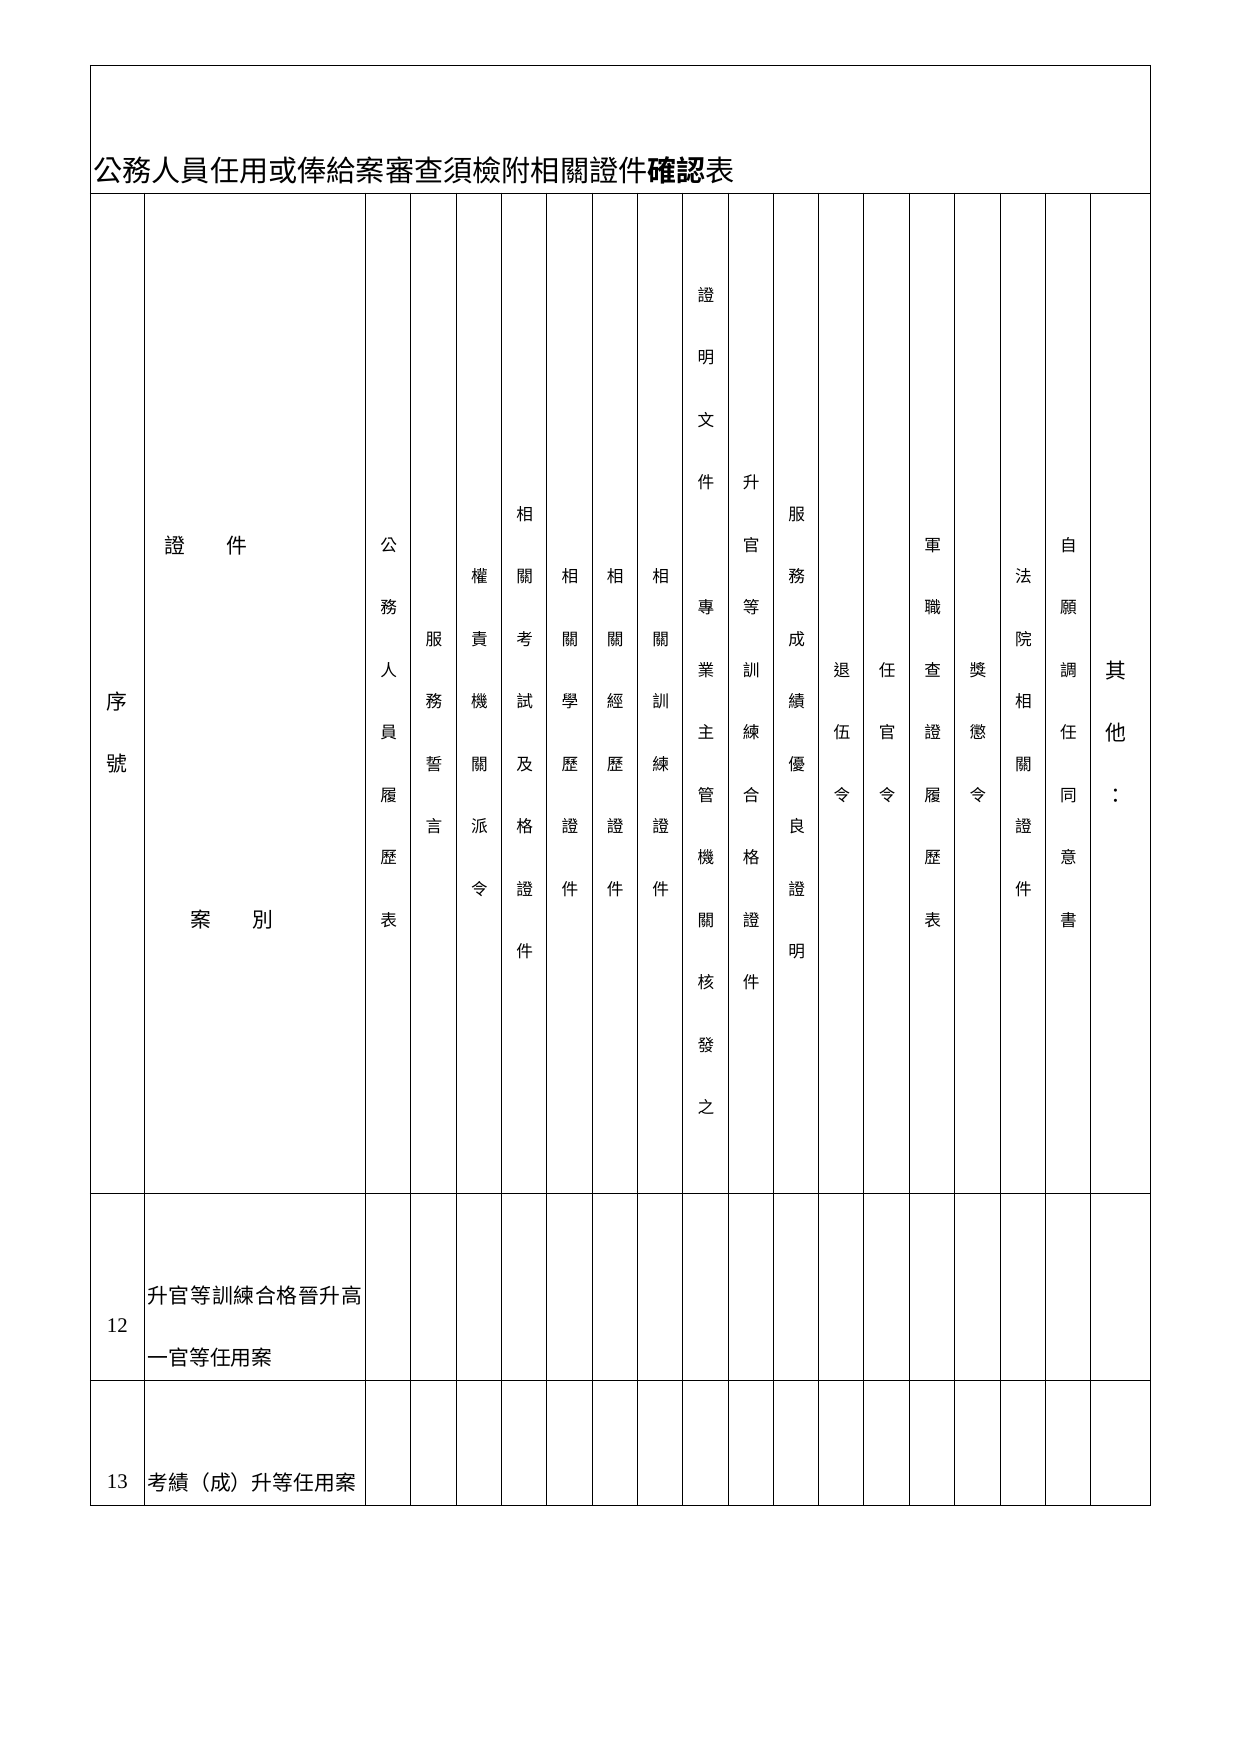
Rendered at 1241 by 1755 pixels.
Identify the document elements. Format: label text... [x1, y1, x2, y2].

table_cell 考績（成）升等任用案 [145, 1381, 365, 1505]
table_cell [366, 1194, 410, 1380]
table_cell [864, 1381, 909, 1505]
table_cell [729, 1381, 773, 1505]
table_cell [638, 1381, 682, 1505]
table_cell 獎懲令 [955, 194, 1000, 1193]
table_cell [819, 1381, 863, 1505]
table_cell [366, 1381, 410, 1505]
table_cell [910, 1381, 954, 1505]
table_cell 相關學歷證件 [547, 194, 592, 1193]
table_cell [593, 1381, 637, 1505]
table_cell 相關考試及格證件 [502, 194, 546, 1193]
table_cell [502, 1194, 546, 1380]
table_cell 12 [91, 1194, 144, 1380]
table_cell [729, 1194, 773, 1380]
table_cell 法院相關證件 [1001, 194, 1045, 1193]
table_cell 服務成績優良證明 [774, 194, 818, 1193]
table_cell [457, 1381, 501, 1505]
table_cell [1001, 1194, 1045, 1380]
table_cell [910, 1194, 954, 1380]
table_cell 自願調任同意書 [1046, 194, 1090, 1193]
table_cell [955, 1381, 1000, 1505]
table_cell [593, 1194, 637, 1380]
table_cell 權責機關派令 [457, 194, 501, 1193]
table_cell [1091, 1381, 1150, 1505]
table_cell [638, 1194, 682, 1380]
table_cell [547, 1194, 592, 1380]
table_cell [1001, 1381, 1045, 1505]
table_cell [502, 1381, 546, 1505]
table_cell 相關訓練證件 [638, 194, 682, 1193]
table_cell 公務人員履歷表 [366, 194, 410, 1193]
table_cell [411, 1381, 456, 1505]
table_cell [864, 1194, 909, 1380]
table_cell 軍職查證履歷表 [910, 194, 954, 1193]
table_cell 任官令 [864, 194, 909, 1193]
table_cell [547, 1381, 592, 1505]
table_header 公務人員任用或俸給案審查須檢附相關證件確認表 [91, 66, 1150, 193]
table_cell [683, 1381, 728, 1505]
table_cell [683, 1194, 728, 1380]
table_cell 證 件 案 別 [145, 194, 365, 1193]
table_cell 序 號 [91, 194, 144, 1193]
table_cell [774, 1194, 818, 1380]
table_cell [774, 1381, 818, 1505]
table_cell 其他： [1091, 194, 1150, 1193]
table_cell [1046, 1381, 1090, 1505]
table_cell [955, 1194, 1000, 1380]
table_cell 13 [91, 1381, 144, 1505]
table_cell [1046, 1194, 1090, 1380]
table_cell 服務誓言 [411, 194, 456, 1193]
table_cell [819, 1194, 863, 1380]
table_cell 證明文件 專業主管機關核發之 [683, 194, 728, 1193]
table_cell 退伍令 [819, 194, 863, 1193]
table_cell 升官等訓練合格晉升高一官等任用案 [145, 1194, 365, 1380]
table_cell 相關經歷證件 [593, 194, 637, 1193]
table_cell [1091, 1194, 1150, 1380]
table_cell [411, 1194, 456, 1380]
table_cell 升官等訓練合格證件 [729, 194, 773, 1193]
table_cell [457, 1194, 501, 1380]
